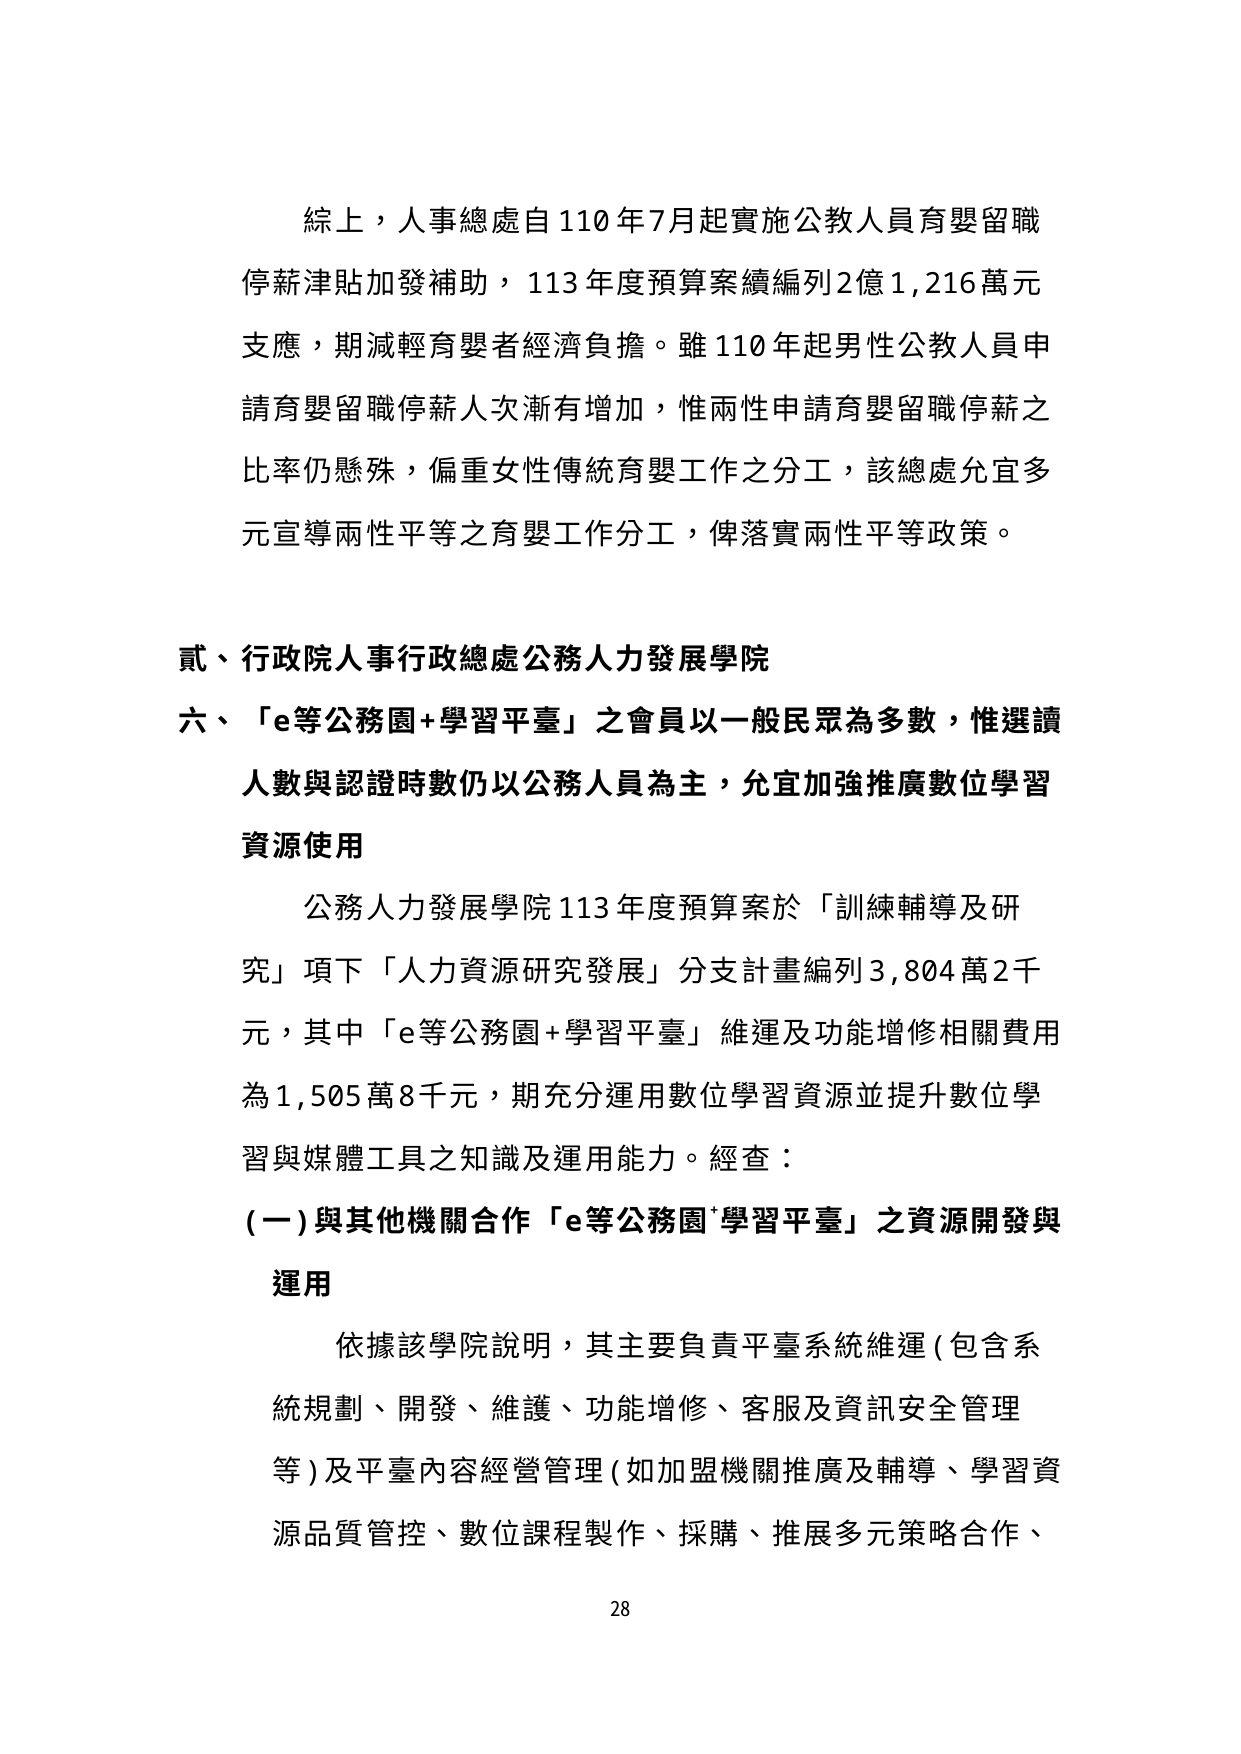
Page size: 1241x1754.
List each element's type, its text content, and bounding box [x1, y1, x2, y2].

text 依據該學院說明，其主要負責平臺系統維運(包含系統規劃、開發、維護、功能增修、客服及資訊安全管理等)及平臺內容經營管理(如加盟機關推廣及輔導、學習資源品質管控、數位課程製作、採購、推展多元策略合作、辦理線上學習推廣活動等)。113年度預算案之工作項目與經費分別為：學習平臺管理維運費用(含客服費用)360萬元、學習平臺雲端主機租用548萬3千元、學習平臺網路頻寛費用517萬5千元及學習平臺程式功能增修80萬元。另與其他機關於「e等公務園+學習平臺」分工情形如次： [266, 1302, 1063, 1552]
text (一)與其他機關合作「e等公務園+學習平臺」之資源開發與運用 [236, 1177, 1063, 1302]
text 六、「e等公務園+學習平臺」之會員以一般民眾為多數，惟選讀人數與認證時數仍以公務人員為主，允宜加強推廣數位學習資源使用 [177, 677, 1063, 865]
text 貳、行政院人事行政總處公務人力發展學院 [177, 615, 1063, 677]
text 綜上，人事總處自110年7月起實施公教人員育嬰留職停薪津貼加發補助，113年度預算案續編列2億1,216萬元支應，期減輕育嬰者經濟負擔。雖110年起男性公教人員申請育嬰留職停薪人次漸有增加，惟兩性申請育嬰留職停薪之比率仍懸殊，偏重女性傳統育嬰工作之分工，該總處允宜多元宣導兩性平等之育嬰工作分工，俾落實兩性平等政策。 [236, 177, 1063, 552]
text 公務人力發展學院113年度預算案於「訓練輔導及研究」項下「人力資源研究發展」分支計畫編列3,804萬2千元，其中「e等公務園+學習平臺」維運及功能增修相關費用為1,505萬8千元，期充分運用數位學習資源並提升數位學習與媒體工具之知識及運用能力。經查： [236, 865, 1063, 1177]
